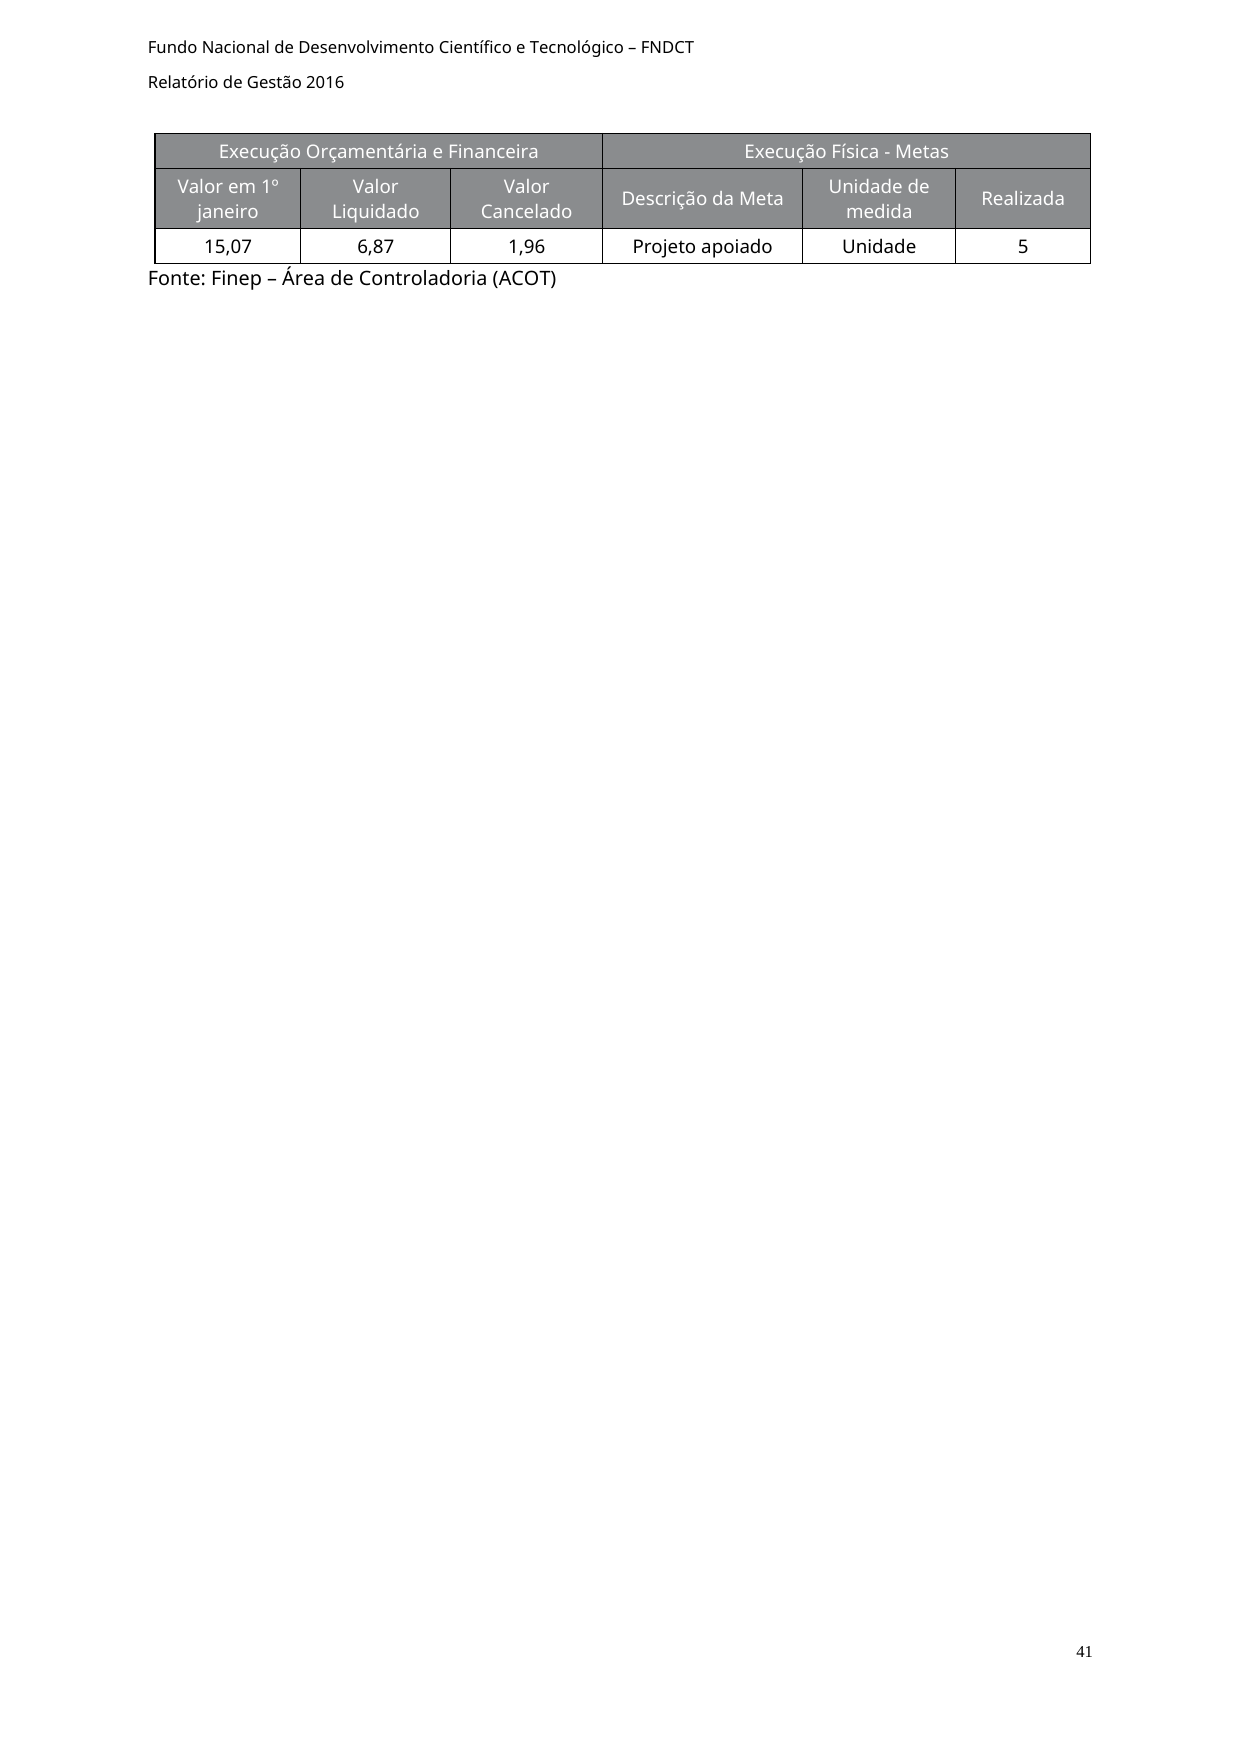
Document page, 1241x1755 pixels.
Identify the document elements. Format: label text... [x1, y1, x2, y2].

table_cell Unidade de medida [803, 169, 955, 228]
text Fonte: Finep – Área de Controladoria (ACOT) [148, 264, 1093, 291]
table_cell 5 [956, 229, 1090, 263]
table_cell Valor em 1º janeiro [156, 169, 300, 228]
table_cell Descrição da Meta [603, 169, 802, 228]
table_cell 1,96 [451, 229, 602, 263]
table_cell Valor Liquidado [301, 169, 450, 228]
table_cell 6,87 [301, 229, 450, 263]
table_cell Realizada [956, 169, 1090, 228]
table_cell Execução Orçamentária e Financeira [156, 134, 602, 168]
table_cell Execução Física - Metas [603, 134, 1090, 168]
table_cell Projeto apoiado [603, 229, 802, 263]
table_cell 15,07 [156, 229, 300, 263]
table_cell Unidade [803, 229, 955, 263]
table_cell Valor Cancelado [451, 169, 602, 228]
